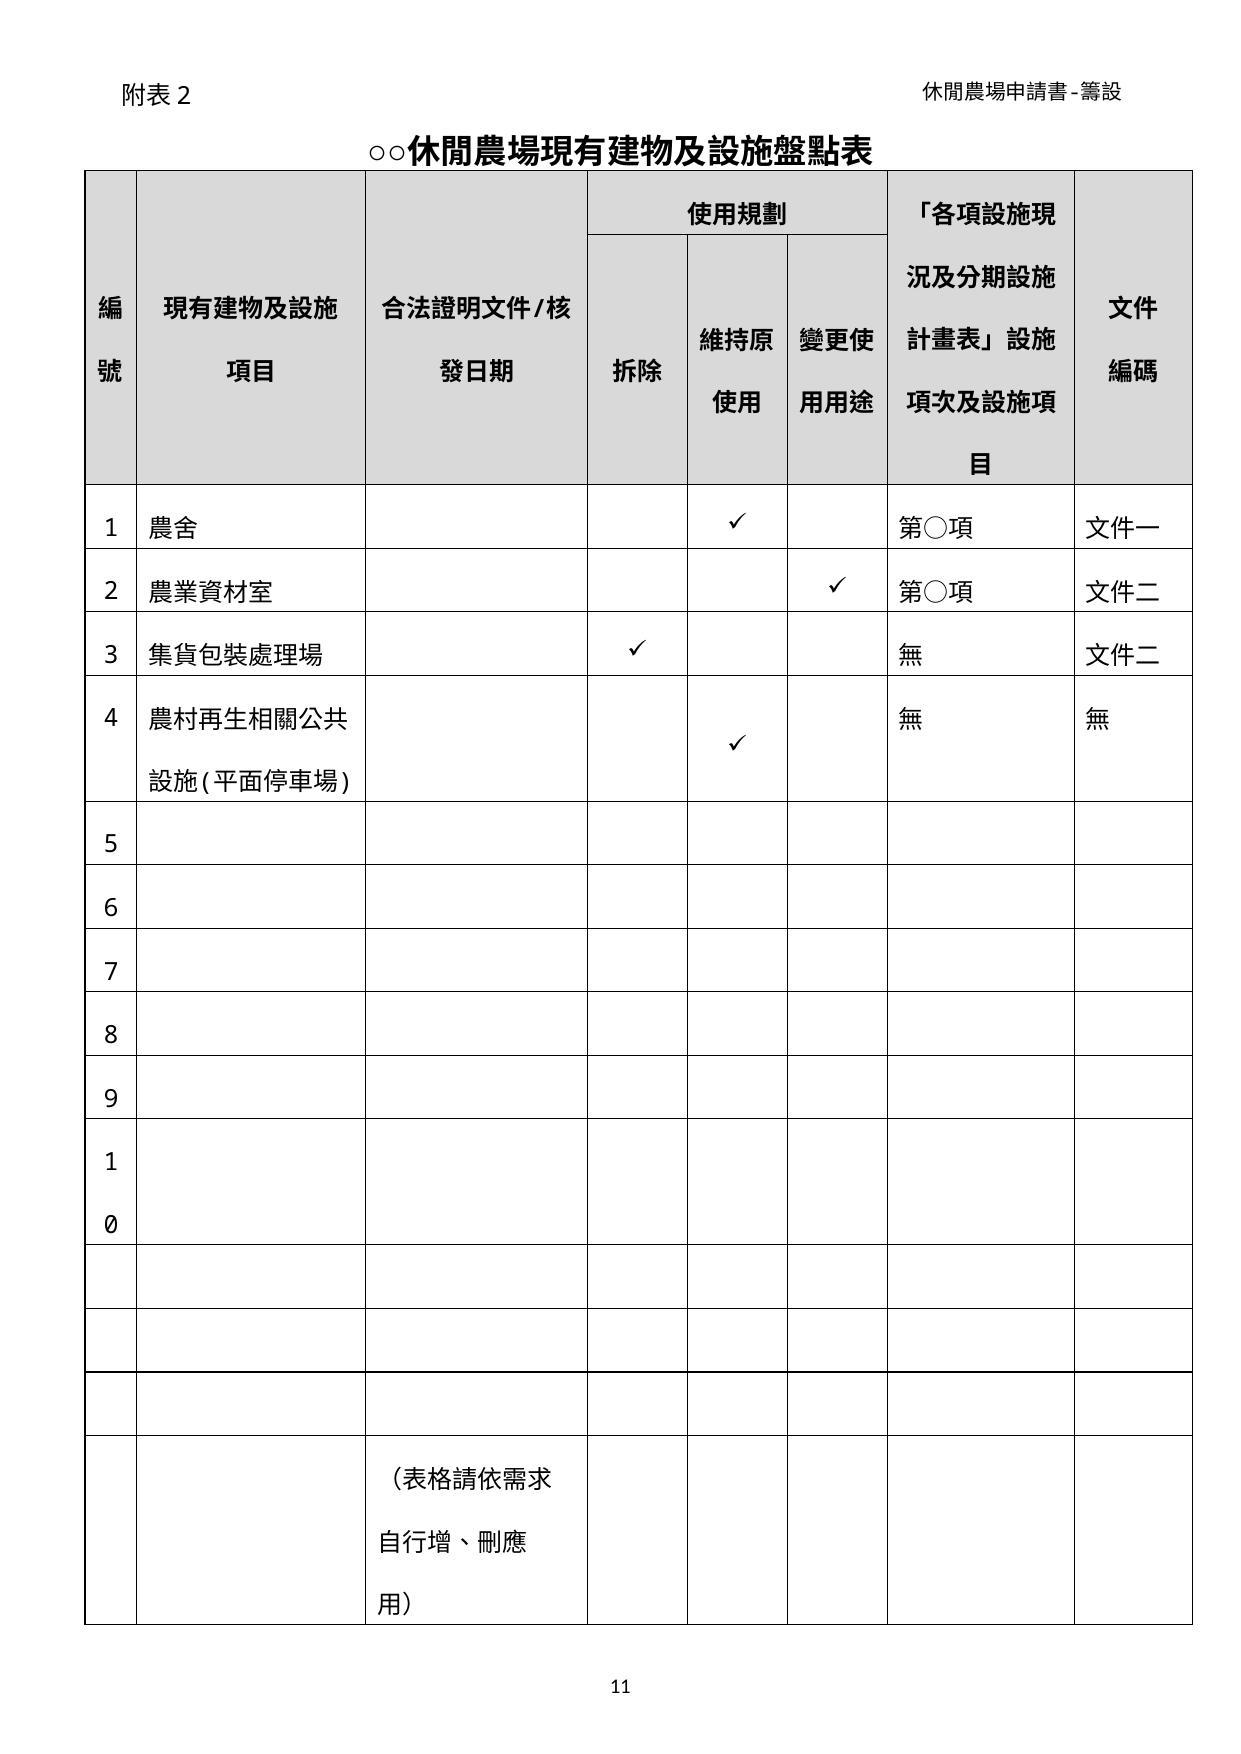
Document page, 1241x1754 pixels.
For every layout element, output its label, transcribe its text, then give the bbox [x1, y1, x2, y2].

table_cell 5 [86, 802, 136, 864]
table_cell [588, 992, 687, 1055]
table_cell [788, 992, 887, 1055]
table_header 使用規劃 [588, 171, 887, 234]
table_header 「各項設施現況及分期設施計畫表」設施項次及設施項目 [888, 171, 1074, 484]
table_cell [688, 865, 787, 928]
table_cell [86, 1436, 136, 1623]
table_cell [366, 1373, 587, 1435]
table_cell [588, 1245, 687, 1308]
table_cell [588, 485, 687, 547]
table_cell [588, 929, 687, 991]
table_cell [788, 1245, 887, 1308]
table_cell 第○項 [888, 549, 1074, 611]
table_cell [366, 612, 587, 674]
table_cell [137, 802, 365, 864]
table_cell 拆除 [588, 235, 687, 484]
table_cell 農業資材室 [137, 549, 365, 611]
table_cell [366, 549, 587, 611]
table_cell 8 [86, 992, 136, 1055]
table_cell [688, 992, 787, 1055]
table_cell [888, 1436, 1074, 1623]
table_cell [137, 1119, 365, 1244]
table_cell  [688, 485, 787, 547]
table_cell [1075, 1436, 1192, 1623]
table_cell 無 [888, 612, 1074, 674]
table_cell 農村再生相關公共設施(平面停車場) [137, 676, 365, 801]
table_cell [588, 1119, 687, 1244]
table_cell [788, 676, 887, 801]
table_header 編號 [86, 171, 136, 484]
table_cell 無 [888, 676, 1074, 801]
table_cell [366, 676, 587, 801]
table_cell [137, 1056, 365, 1118]
table_cell [888, 865, 1074, 928]
table_cell [888, 802, 1074, 864]
table_cell [1075, 865, 1192, 928]
table_cell [688, 802, 787, 864]
table_cell 文件二 [1075, 549, 1192, 611]
table_cell [137, 929, 365, 991]
table_cell [86, 1373, 136, 1435]
table_cell 文件一 [1075, 485, 1192, 547]
table_cell 文件二 [1075, 612, 1192, 674]
table_cell [688, 612, 787, 674]
table_cell [366, 802, 587, 864]
table_cell [688, 549, 787, 611]
table_cell 農舍 [137, 485, 365, 547]
table_cell [366, 992, 587, 1055]
table_cell 2 [86, 549, 136, 611]
table_cell [588, 1373, 687, 1435]
table_cell 無 [1075, 676, 1192, 801]
table_cell [137, 865, 365, 928]
table_cell [688, 1373, 787, 1435]
table_cell [788, 802, 887, 864]
table_cell [888, 1056, 1074, 1118]
table_cell [1075, 1373, 1192, 1435]
table_cell [588, 1056, 687, 1118]
table_cell [588, 802, 687, 864]
table_header 合法證明文件/核發日期 [366, 171, 587, 484]
table_cell [137, 1245, 365, 1308]
table_cell [788, 865, 887, 928]
table_cell [688, 929, 787, 991]
table_cell [1075, 1119, 1192, 1244]
text ○○休閒農場現有建物及設施盤點表 [106, 68, 1122, 170]
table_cell  [588, 612, 687, 674]
table_cell [888, 1119, 1074, 1244]
table_cell 4 [86, 676, 136, 801]
table_header 文件 編碼 [1075, 171, 1192, 484]
table_cell [137, 1309, 365, 1371]
table_cell [888, 992, 1074, 1055]
table_cell [788, 1373, 887, 1435]
table_cell [1075, 1056, 1192, 1118]
table_cell [366, 485, 587, 547]
table_cell [588, 865, 687, 928]
table_cell [137, 1436, 365, 1623]
table_cell [788, 929, 887, 991]
table_cell [1075, 802, 1192, 864]
table_cell [788, 612, 887, 674]
table_cell [366, 929, 587, 991]
table_cell [366, 1245, 587, 1308]
table_cell [888, 929, 1074, 991]
table_cell （表格請依需求自行增、刪應用） [366, 1436, 587, 1623]
table_cell [366, 1119, 587, 1244]
table_cell 1 [86, 485, 136, 547]
table_cell [788, 1119, 887, 1244]
table_cell [688, 1245, 787, 1308]
table_cell [366, 1056, 587, 1118]
table_cell [1075, 1245, 1192, 1308]
table_cell [1075, 1309, 1192, 1371]
table_cell [366, 1309, 587, 1371]
table_cell [1075, 929, 1192, 991]
table_cell [137, 1373, 365, 1435]
table_header 現有建物及設施 項目 [137, 171, 365, 484]
table_cell [688, 1119, 787, 1244]
table_cell [788, 1436, 887, 1623]
table_cell [688, 1309, 787, 1371]
table_cell [788, 1056, 887, 1118]
table_cell 10 [86, 1119, 136, 1244]
table_cell [366, 865, 587, 928]
table_cell [888, 1309, 1074, 1371]
table_cell  [688, 676, 787, 801]
table_cell [588, 676, 687, 801]
table_cell [688, 1436, 787, 1623]
table_cell 9 [86, 1056, 136, 1118]
table_cell [137, 992, 365, 1055]
table_cell 7 [86, 929, 136, 991]
table_cell [688, 1056, 787, 1118]
table_cell 6 [86, 865, 136, 928]
table_cell 集貨包裝處理場 [137, 612, 365, 674]
table_cell 第○項 [888, 485, 1074, 547]
table_cell 維持原使用 [688, 235, 787, 484]
table_cell [588, 1436, 687, 1623]
table_cell [86, 1245, 136, 1308]
table_cell [888, 1245, 1074, 1308]
table_cell [788, 1309, 887, 1371]
table_cell [86, 1309, 136, 1371]
table_cell 變更使用用途 [788, 235, 887, 484]
table_cell [788, 485, 887, 547]
text 附表2 [121, 75, 218, 112]
table_cell  [788, 549, 887, 611]
table_cell 3 [86, 612, 136, 674]
table_cell [588, 1309, 687, 1371]
table_cell [588, 549, 687, 611]
table_cell [1075, 992, 1192, 1055]
table_cell [888, 1373, 1074, 1435]
